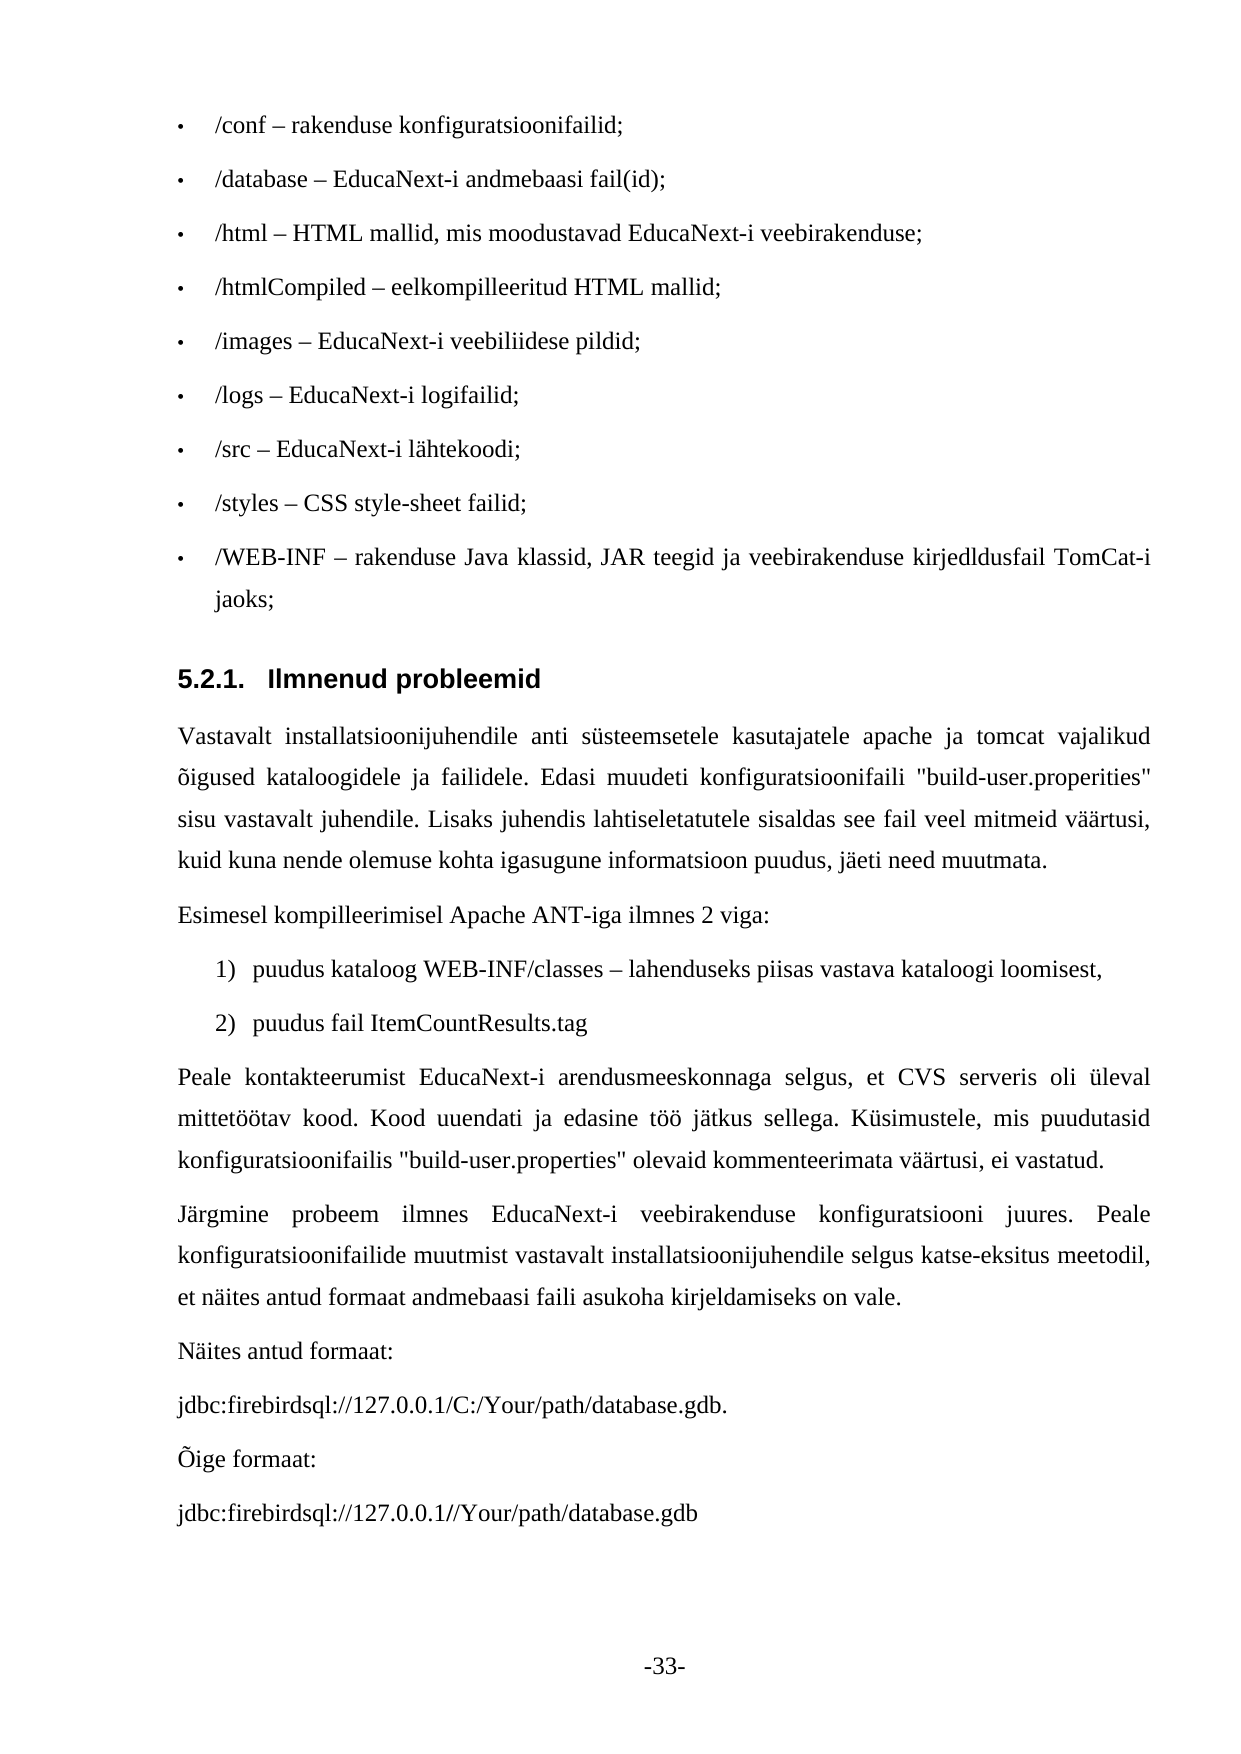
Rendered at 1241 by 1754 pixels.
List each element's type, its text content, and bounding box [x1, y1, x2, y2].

list /styles – CSS style-sheet failid; [177, 489, 1152, 517]
subtitle Ilmnenud probleemid [177, 664, 1152, 694]
list /WEB-INF – rakenduse Java klassid, JAR teegid ja veebirakenduse kirjedldusfail TomCat-i jaoks; [177, 543, 1152, 613]
list puudus kataloog WEB-INF/classes – lahenduseks piisas vastava kataloogi loomisest, [215, 955, 1152, 982]
list /html – HTML mallid, mis moodustavad EducaNext-i veebirakenduse; [177, 219, 1152, 247]
list /conf – rakenduse konfiguratsioonifailid; [177, 111, 1152, 139]
text Esimesel kompilleerimisel Apache ANT-iga ilmnes 2 viga: [177, 901, 1152, 928]
list puudus fail ItemCountResults.tag [215, 1009, 1152, 1037]
text Järgmine probeem ilmnes EducaNext-i veebirakenduse konfiguratsiooni juures. Peale konfiguratsioonifailide muutmist vastavalt installatsioonijuhendile selgus katse-eksitus meetodil, et näites antud formaat andmebaasi faili asukoha kirjeldamiseks on vale. [177, 1200, 1152, 1311]
text Õige formaat: [177, 1445, 1152, 1473]
list /logs – EducaNext-i logifailid; [177, 381, 1152, 409]
list /database – EducaNext-i andmebaasi fail(id); [177, 165, 1152, 193]
text Vastavalt installatsioonijuhendile anti süsteemsetele kasutajatele apache ja tomcat vajalikud õigused kataloogidele ja failidele. Edasi muudeti konfiguratsioonifaili "build-user.properities" sisu vastavalt juhendile. Lisaks juhendis lahtiseletatutele sisaldas see fail veel mitmeid väärtusi, kuid kuna nende olemuse kohta igasugune informatsioon puudus, jäeti need muutmata. [177, 722, 1152, 874]
list /images – EducaNext-i veebiliidese pildid; [177, 327, 1152, 355]
text Peale kontakteerumist EducaNext-i arendusmeeskonnaga selgus, et CVS serveris oli üleval mittetöötav kood. Kood uuendati ja edasine töö jätkus sellega. Küsimustele, mis puudutasid konfiguratsioonifailis "build-user.properties" olevaid kommenteerimata väärtusi, ei vastatud. [177, 1063, 1152, 1174]
text jdbc:firebirdsql://127.0.0.1/C:/Your/path/database.gdb. [177, 1391, 1152, 1419]
text jdbc:firebirdsql://127.0.0.1//Your/path/database.gdb [177, 1499, 1152, 1527]
list /src – EducaNext-i lähtekoodi; [177, 435, 1152, 463]
text Näites antud formaat: [177, 1337, 1152, 1365]
list /htmlCompiled – eelkompilleeritud HTML mallid; [177, 273, 1152, 301]
